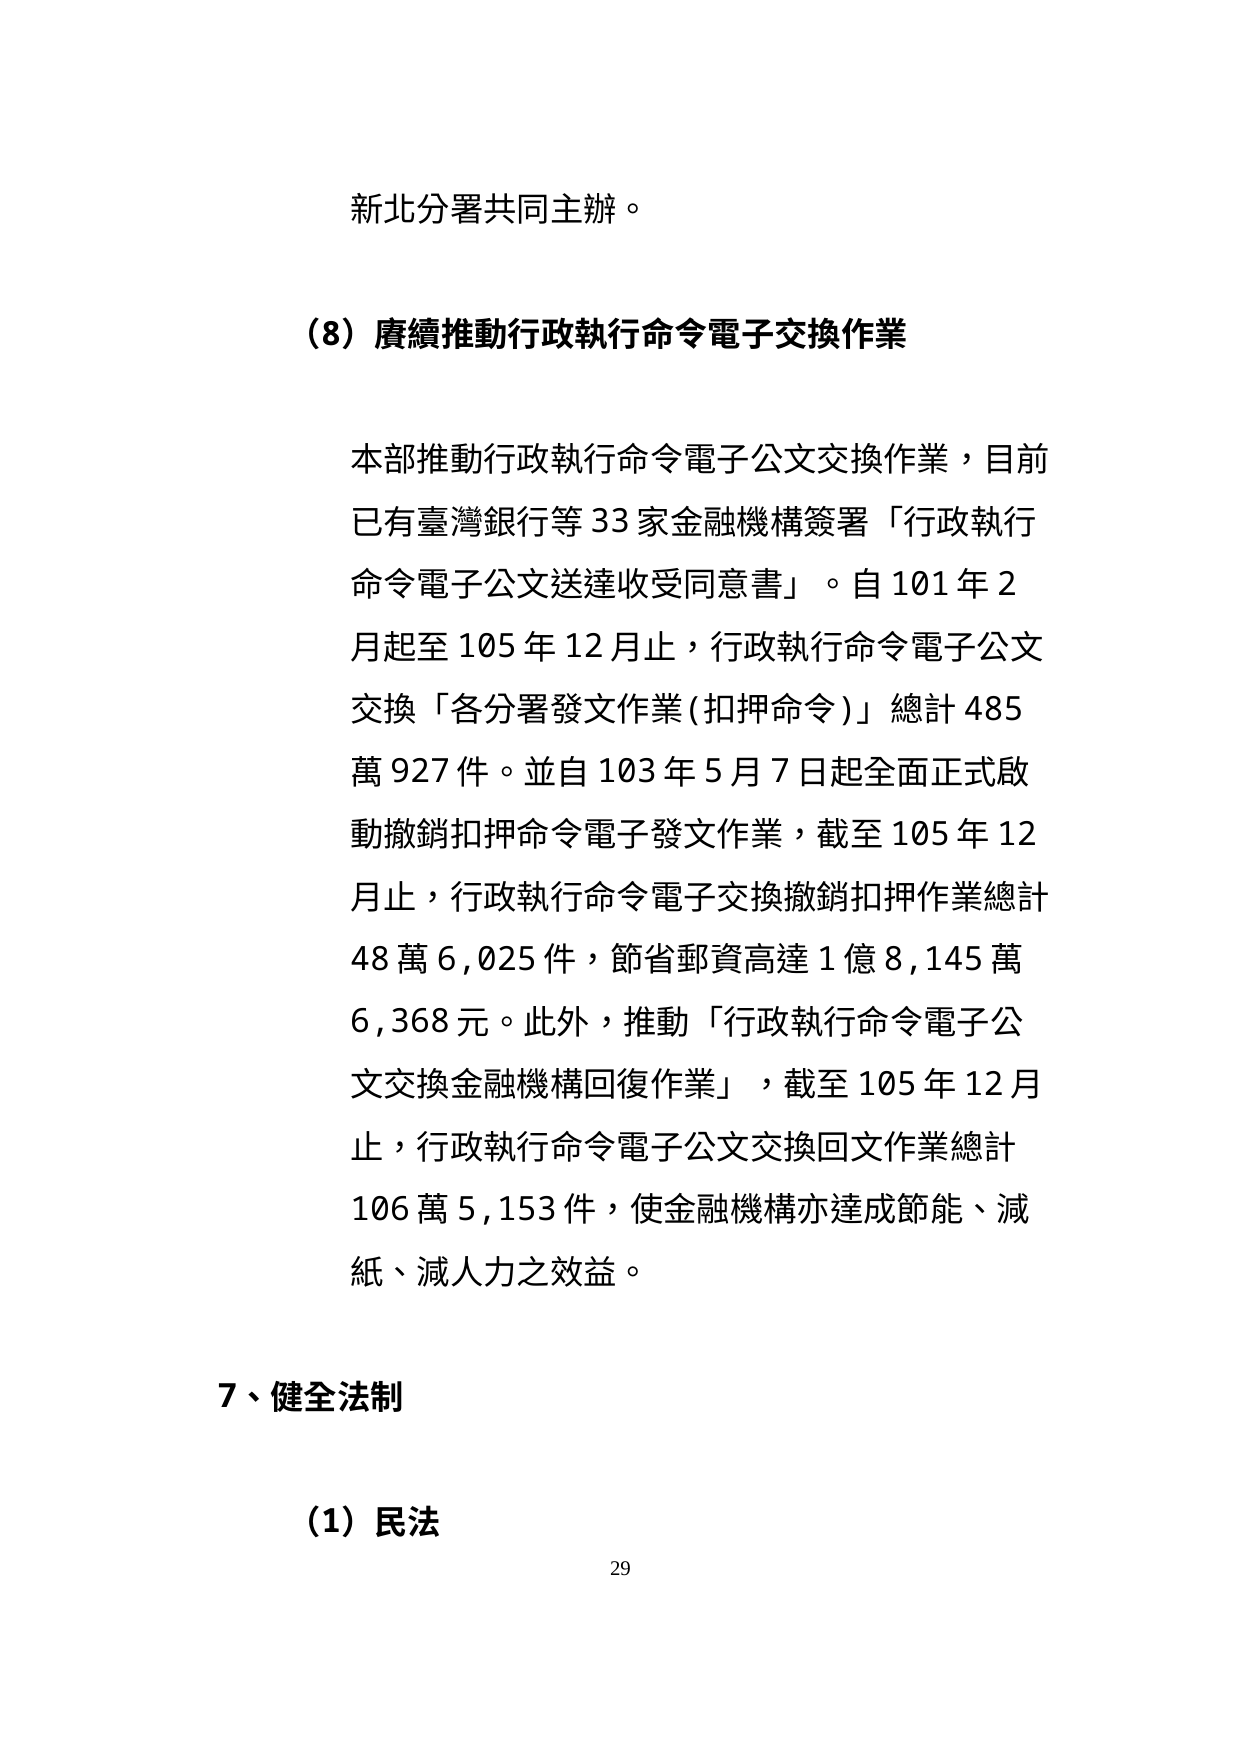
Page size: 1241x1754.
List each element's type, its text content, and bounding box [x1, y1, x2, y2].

text 本部推動行政執行命令電子公文交換作業，目前已有臺灣銀行等33家金融機構簽署「行政執行命令電子公文送達收受同意書」。自101年2月起至105年12月止，行政執行命令電子公文交換「各分署發文作業(扣押命令)」總計485萬927件。並自103年5月7日起全面正式啟動撤銷扣押命令電子發文作業，截至105年12月止，行政執行命令電子交換撤銷扣押作業總計48萬6,025件，節省郵資高達1億8,145萬6,368元。此外，推動「行政執行命令電子公文交換金融機構回復作業」，截至105年12月止，行政執行命令電子公文交換回文作業總計106萬5,153件，使金融機構亦達成節能、減紙、減人力之效益。 [350, 415, 1053, 1290]
list 民法 [287, 1478, 1053, 1540]
list 賡續推動行政執行命令電子交換作業 [287, 290, 1053, 353]
list 健全法制 [217, 1353, 1053, 1415]
text 新北分署共同主辦。 [350, 165, 1053, 228]
